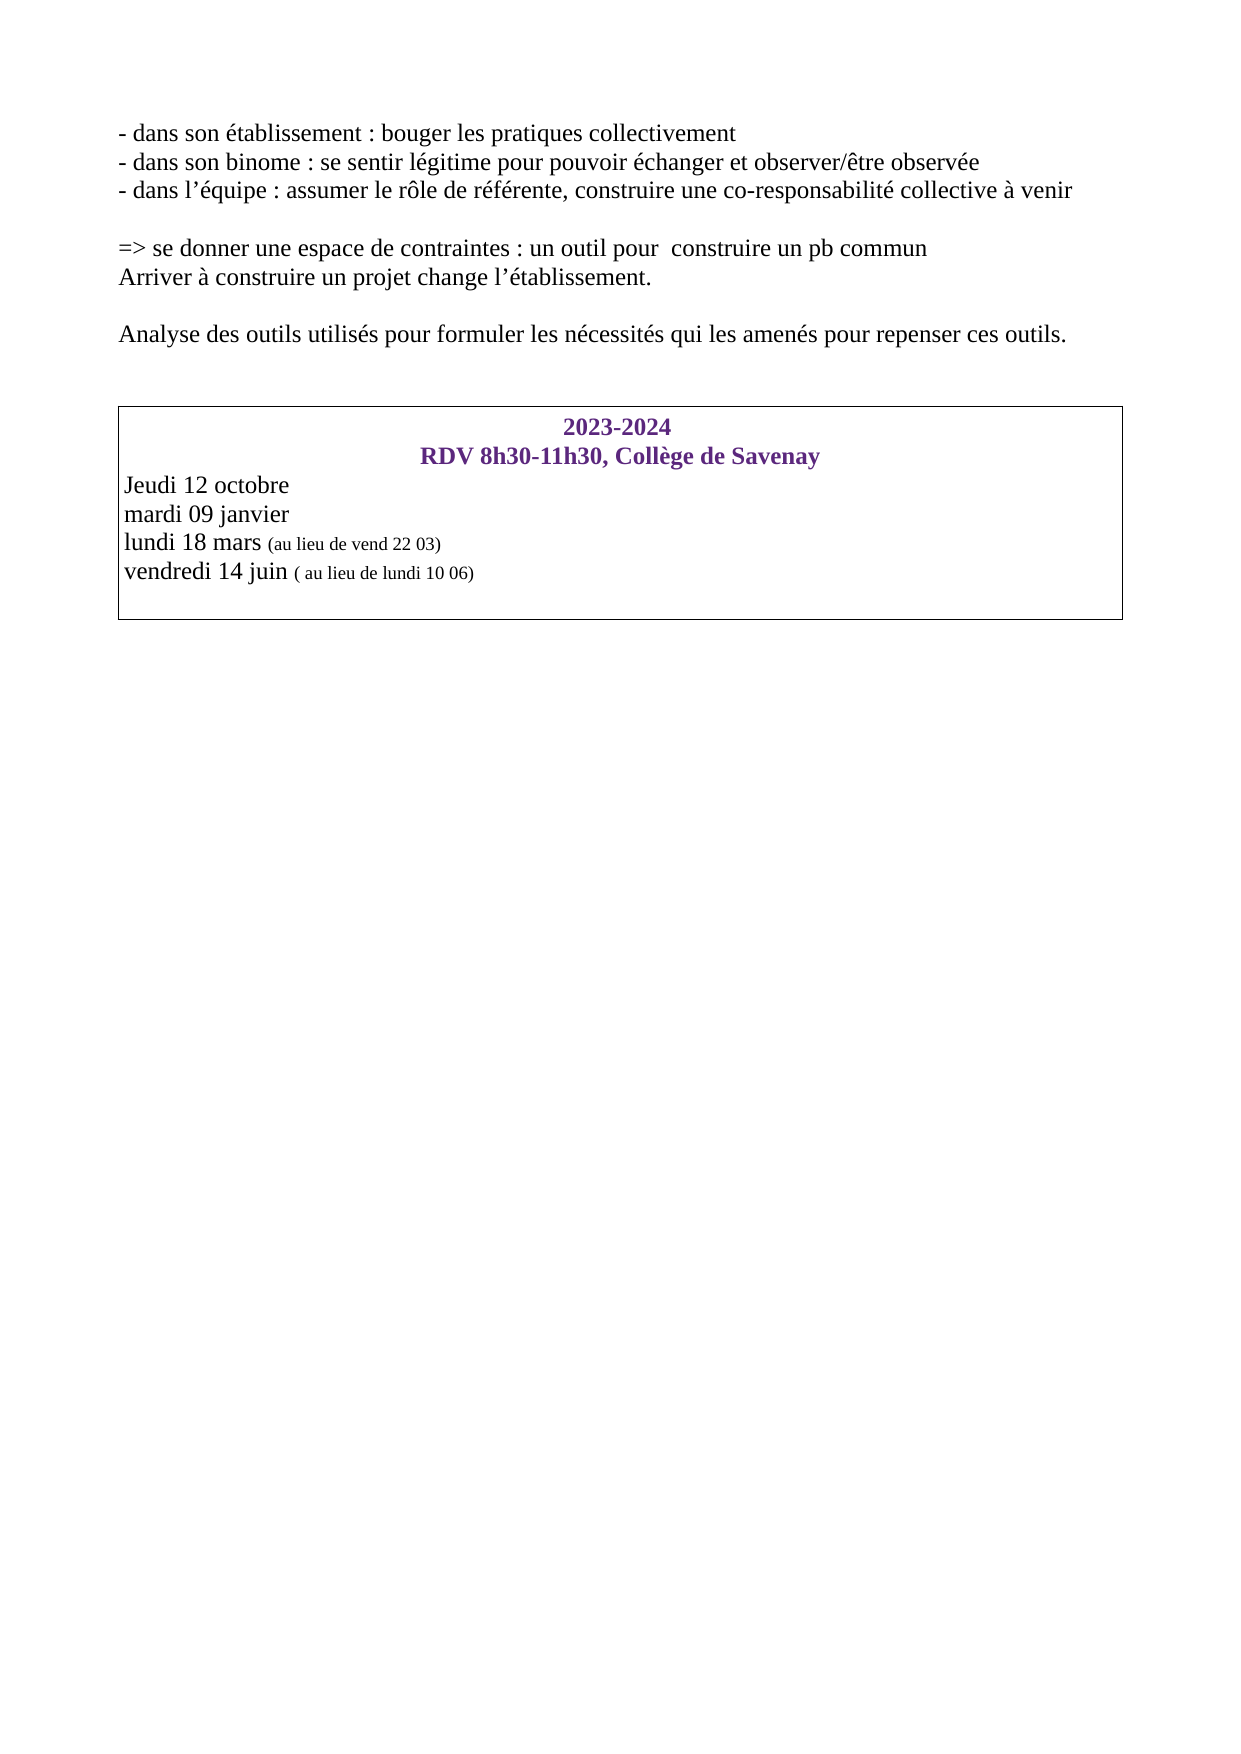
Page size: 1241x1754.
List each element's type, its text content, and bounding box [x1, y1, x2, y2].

text Arriver à construire un projet change l’établissement. [118, 262, 1122, 291]
text - dans son binome : se sentir légitime pour pouvoir échanger et observer/être observée [118, 147, 1122, 176]
table_header 2023-2024 RDV 8h30-11h30, Collège de Savenay Jeudi 12 octobre mardi 09 janvier lundi 18 mars (au lieu de vend 22 03) vendredi 14 juin ( au lieu de lundi 10 06) [119, 407, 1122, 619]
text => se donner une espace de contraintes : un outil pour construire un pb commun [118, 233, 1122, 262]
text - dans son établissement : bouger les pratiques collectivement [118, 118, 1122, 147]
text - dans l’équipe : assumer le rôle de référente, construire une co-responsabilité collective à venir [118, 176, 1122, 204]
text Analyse des outils utilisés pour formuler les nécessités qui les amenés pour repenser ces outils. [118, 319, 1122, 348]
